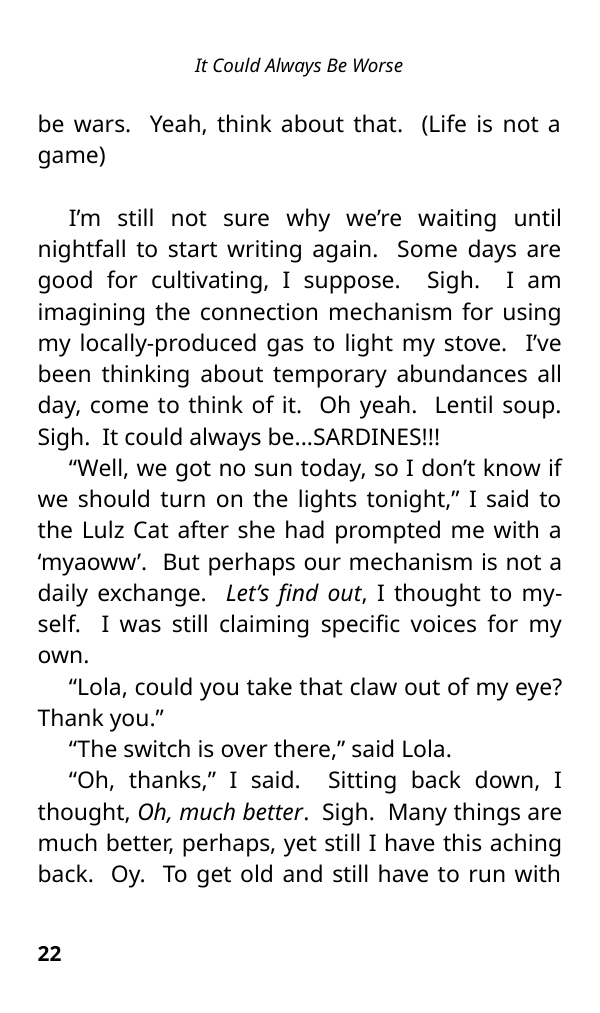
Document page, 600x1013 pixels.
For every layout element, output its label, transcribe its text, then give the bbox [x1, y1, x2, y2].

text be wars. Yeah, think about that. (Life is not a game) [37, 108, 562, 171]
text “The switch is over there,” said Lola. [37, 733, 562, 764]
text “Oh, thanks,” I said. Sitting back down, I thought, Oh, much better. Sigh. Many things are much better, perhaps, yet still I have this aching back. Oy. To get old and still have to run with [37, 764, 562, 889]
text “Lola, could you take that claw out of my eye? Thank you.” [37, 671, 562, 733]
text I’m still not sure why we’re waiting until nightfall to start writing again. Some days are good for cultivating, I suppose. Sigh. I am imagining the connection mechanism for using my locally-produced gas to light my stove. I’ve been thinking about temporary abundances all day, come to think of it. Oh yeah. Lentil soup. Sigh. It could always be...SARDINES!!! [37, 202, 562, 452]
text “Well, we got no sun today, so I don’t know if we should turn on the lights tonight,” I said to the Lulz Cat after she had prompted me with a ‘myaoww’. But perhaps our mechanism is not a daily exchange. Let’s find out, I thought to my­self. I was still claiming specific voices for my own. [37, 452, 562, 671]
